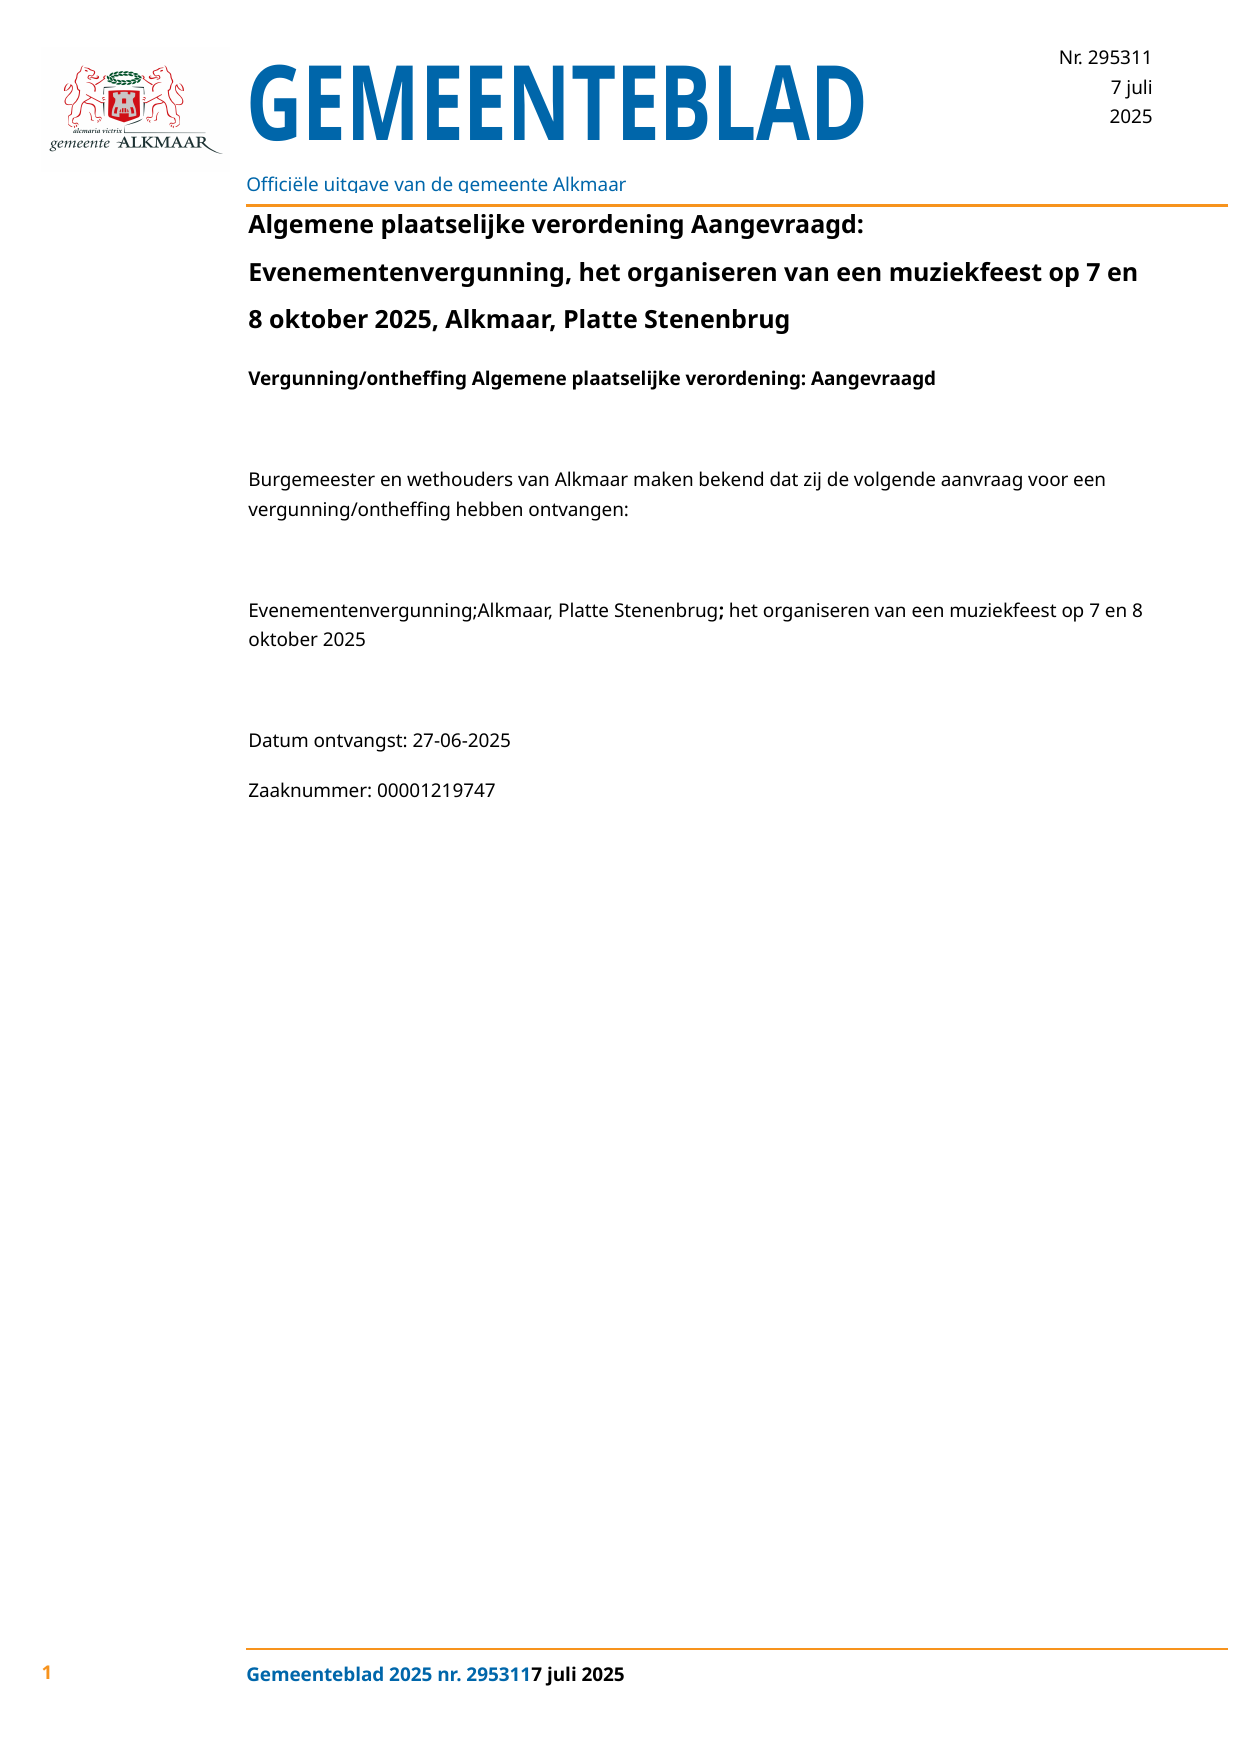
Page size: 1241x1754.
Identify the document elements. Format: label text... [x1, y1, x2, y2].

text Burgemeester en wethouders van Alkmaar maken bekend dat zij de volgende aanvraag voor een vergunning/ontheffing hebben ontvangen: [248, 466, 1152, 522]
picture [41, 47, 231, 172]
text Evenementenvergunning;Alkmaar, Platte Stenenbrug; het organiseren van een muziekfeest op 7 en 8 oktober 2025 [248, 597, 1152, 652]
text Zaaknummer: 00001219747 [248, 778, 1152, 803]
text Datum ontvangst: 27-06-2025 [248, 727, 1152, 753]
text Algemene plaatselijke verordening Aangevraagd: Evenementenvergunning, het organiseren van een muziekfeest op 7 en 8 oktober 2025, Alkmaar, Platte Stenenbrug [248, 207, 1152, 336]
text Vergunning/ontheffing Algemene plaatselijke verordening: Aangevraagd [248, 366, 1152, 391]
